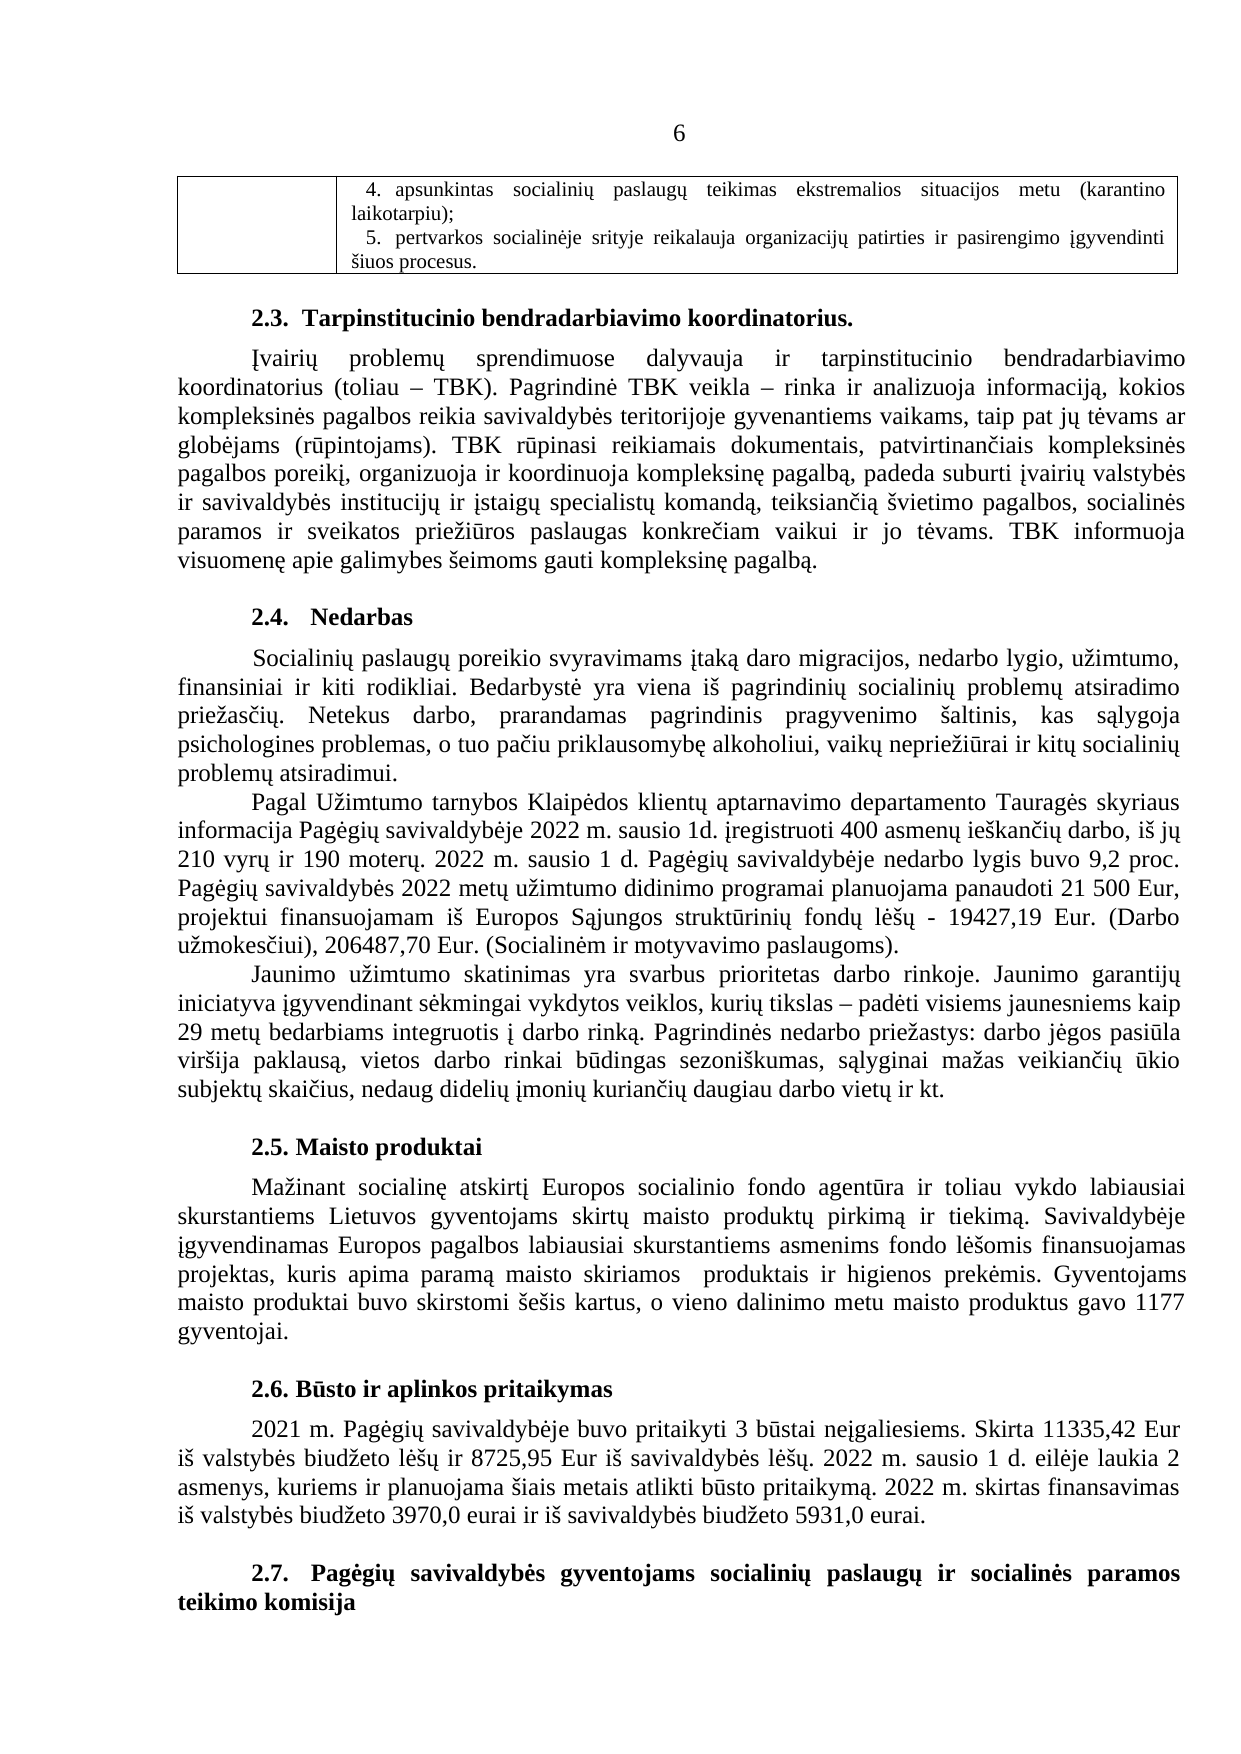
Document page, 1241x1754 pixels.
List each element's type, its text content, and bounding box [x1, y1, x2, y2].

text 2.5. Maisto produktai [251, 1132, 1181, 1160]
text 2.4. Nedarbas [251, 602, 1181, 631]
text 2.6. Būsto ir aplinkos pritaikymas [251, 1374, 1186, 1402]
text 2.3. Tarpinstitucinio bendradarbiavimo koordinatorius. [251, 303, 1186, 331]
text Mažinant socialinę atskirtį Europos socialinio fondo agentūra ir toliau vykdo labiausiai skurstantiems Lietuvos gyventojams skirtų maisto produktų pirkimą ir tiekimą. Savivaldybėje įgyvendinamas Europos pagalbos labiausiai skurstantiems asmenims fondo lėšomis finansuojamas projektas, kuris apima paramą maisto skiriamos produktais ir higienos prekėmis. Gyventojams maisto produktai buvo skirstomi šešis kartus, o vieno dalinimo metu maisto produktus gavo 1177 gyventojai. [177, 1172, 1187, 1345]
text Įvairių problemų sprendimuose dalyvauja ir tarpinstitucinio bendradarbiavimo koordinatorius (toliau – TBK). Pagrindinė TBK veikla – rinka ir analizuoja informaciją, kokios kompleksinės pagalbos reikia savivaldybės teritorijoje gyvenantiems vaikams, taip pat jų tėvams ar globėjams (rūpintojams). TBK rūpinasi reikiamais dokumentais, patvirtinančiais kompleksinės pagalbos poreikį, organizuoja ir koordinuoja kompleksinę pagalbą, padeda suburti įvairių valstybės ir savivaldybės institucijų ir įstaigų specialistų komandą, teiksiančią švietimo pagalbos, socialinės paramos ir sveikatos priežiūros paslaugas konkrečiam vaikui ir jo tėvams. TBK informuoja visuomenę apie galimybes šeimoms gauti kompleksinę pagalbą. [177, 343, 1187, 573]
text Pagal Užimtumo tarnybos Klaipėdos klientų aptarnavimo departamento Tauragės skyriaus informacija Pagėgių savivaldybėje 2022 m. sausio 1d. įregistruoti 400 asmenų ieškančių darbo, iš jų 210 vyrų ir 190 moterų. 2022 m. sausio 1 d. Pagėgių savivaldybėje nedarbo lygis buvo 9,2 proc. Pagėgių savivaldybės 2022 metų užimtumo didinimo programai planuojama panaudoti 21 500 Eur, projektui finansuojamam iš Europos Sąjungos struktūrinių fondų lėšų - 19427,19 Eur. (Darbo užmokesčiui), 206487,70 Eur. (Socialinėm ir motyvavimo paslaugoms). [177, 787, 1181, 959]
text Socialinių paslaugų poreikio svyravimams įtaką daro migracijos, nedarbo lygio, užimtumo, finansiniai ir kiti rodikliai. Bedarbystė yra viena iš pagrindinių socialinių problemų atsiradimo priežasčių. Netekus darbo, prarandamas pagrindinis pragyvenimo šaltinis, kas sąlygoja psichologines problemas, o tuo pačiu priklausomybę alkoholiui, vaikų nepriežiūrai ir kitų socialinių problemų atsiradimui. [177, 643, 1181, 787]
text 2.7. Pagėgių savivaldybės gyventojams socialinių paslaugų ir socialinės paramos teikimo komisija [177, 1558, 1181, 1616]
text 2021 m. Pagėgių savivaldybėje buvo pritaikyti 3 būstai neįgaliesiems. Skirta 11335,42 Eur iš valstybės biudžeto lėšų ir 8725,95 Eur iš savivaldybės lėšų. 2022 m. sausio 1 d. eilėje laukia 2 asmenys, kuriems ir planuojama šiais metais atlikti būsto pritaikymą. 2022 m. skirtas finansavimas iš valstybės biudžeto 3970,0 eurai ir iš savivaldybės biudžeto 5931,0 eurai. [177, 1414, 1181, 1529]
text Jaunimo užimtumo skatinimas yra svarbus prioritetas darbo rinkoje. Jaunimo garantijų iniciatyva įgyvendinant sėkmingai vykdytos veiklos, kurių tikslas – padėti visiems jaunesniems kaip 29 metų bedarbiams integruotis į darbo rinką. Pagrindinės nedarbo priežastys: darbo jėgos pasiūla viršija paklausą, vietos darbo rinkai būdingas sezoniškumas, sąlyginai mažas veikiančių ūkio subjektų skaičius, nedaug didelių įmonių kuriančių daugiau darbo vietų ir kt. [177, 959, 1181, 1103]
table_cell 4. apsunkintas socialinių paslaugų teikimas ekstremalios situacijos metu (karantino laikotarpiu); 5. pertvarkos socialinėje srityje reikalauja organizacijų patirties ir pasirengimo įgyvendinti šiuos procesus. [337, 177, 1177, 273]
table_cell [178, 177, 336, 273]
